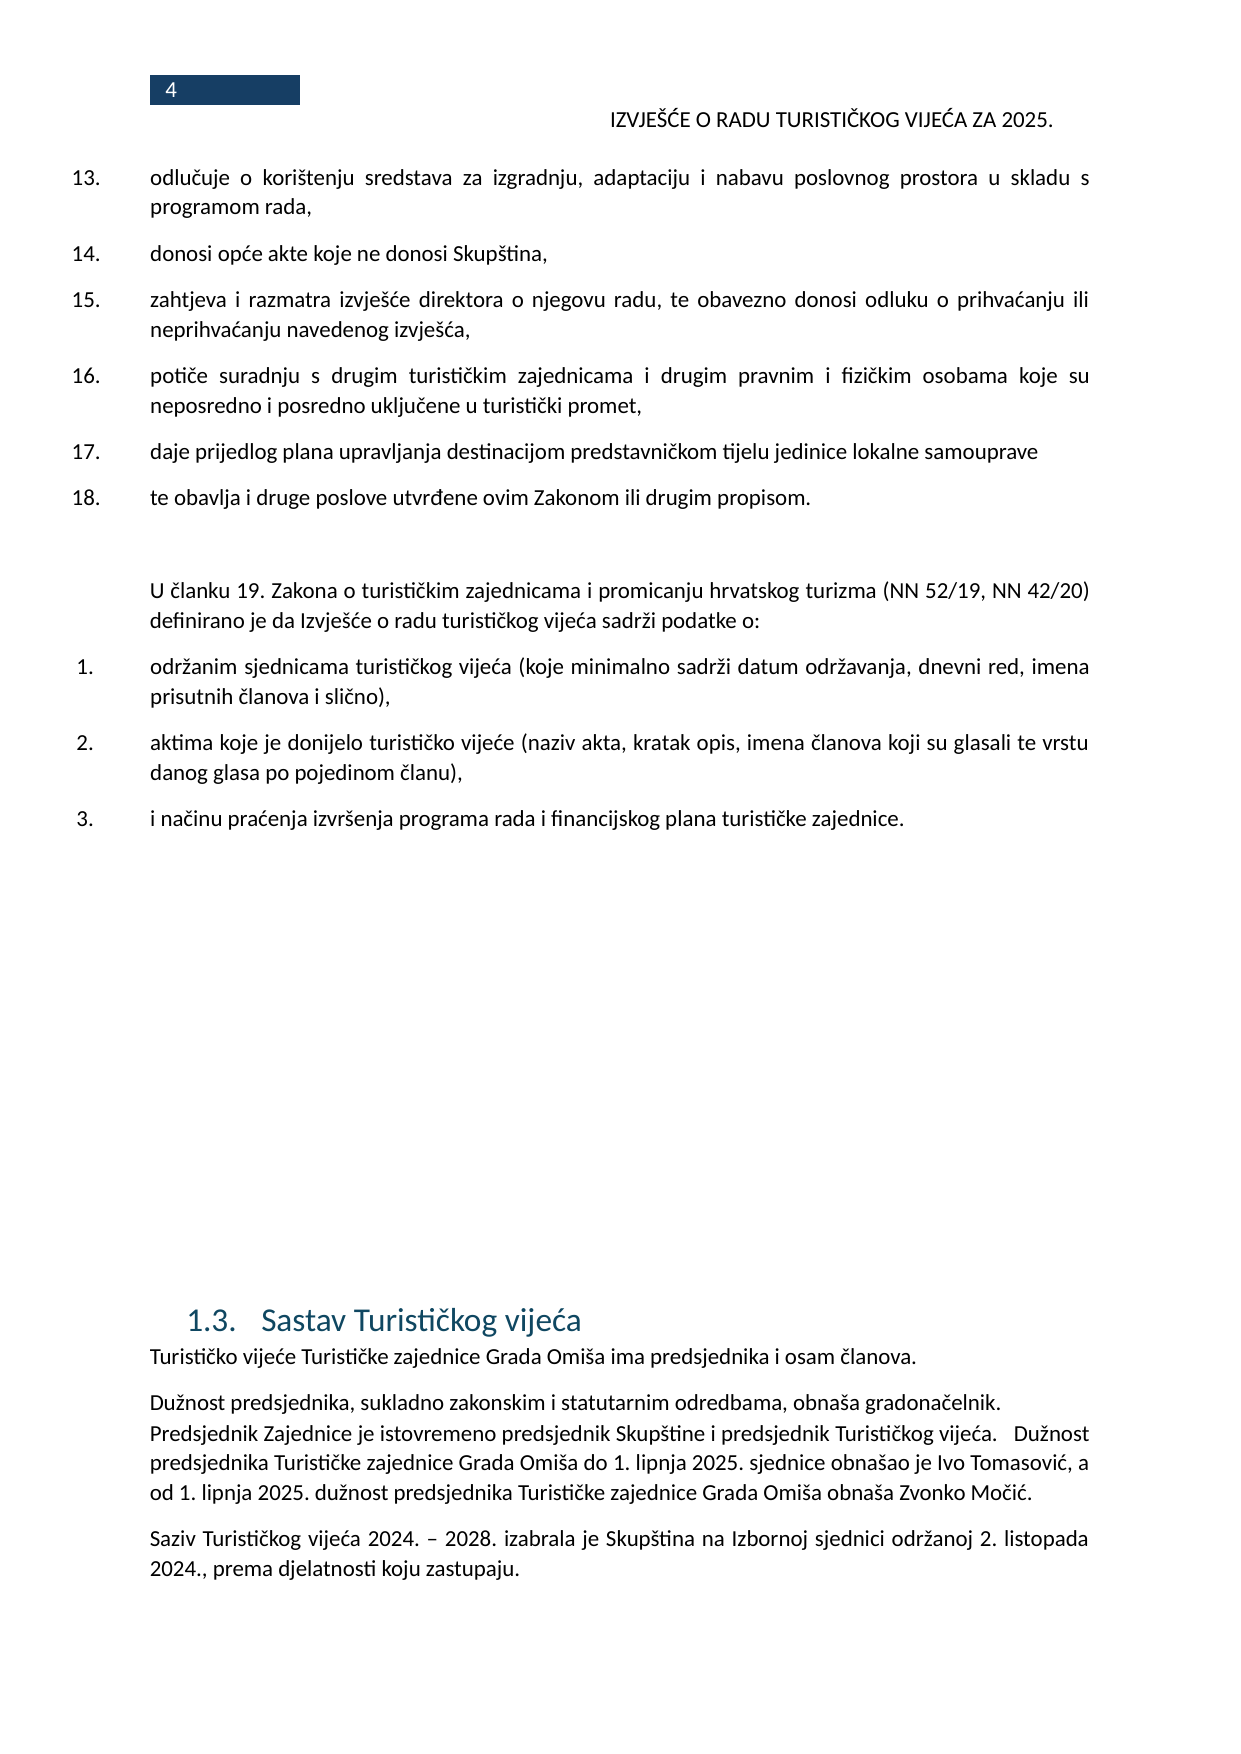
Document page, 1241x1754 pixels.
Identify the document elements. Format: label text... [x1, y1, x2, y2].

text Turističko vijeće Turističke zajednice Grada Omiša ima predsjednika i osam članova. [149, 1342, 1091, 1370]
text Predsjednik Zajednice je istovremeno predsjednik Skupštine i predsjednik Turističkog vijeća. Dužnost predsjednika Turističke zajednice Grada Omiša do 1. lipnja 2025. sjednice obnašao je Ivo Tomasović, a od 1. lipnja 2025. dužnost predsjednika Turističke zajednice Grada Omiša obnaša Zvonko Močić. [149, 1419, 1091, 1506]
list donosi opće akte koje ne donosi Skupština, [71, 239, 1091, 267]
subtitle Sastav Turističkog vijeća [186, 1299, 1101, 1339]
list i načinu praćenja izvršenja programa rada i financijskog plana turističke zajednice. [76, 804, 1091, 833]
text U članku 19. Zakona o turističkim zajednicama i promicanju hrvatskog turizma (NN 52/19, NN 42/20) definirano je da Izvješće o radu turističkog vijeća sadrži podatke o: [149, 576, 1091, 634]
list daje prijedlog plana upravljanja destinacijom predstavničkom tijelu jedinice lokalne samouprave [71, 437, 1091, 465]
list odlučuje o korištenju sredstava za izgradnju, adaptaciju i nabavu poslovnog prostora u skladu s programom rada, [71, 163, 1091, 220]
text Dužnost predsjednika, sukladno zakonskim i statutarnim odredbama, obnaša gradonačelnik. [149, 1388, 1091, 1417]
list potiče suradnju s drugim turističkim zajednicama i drugim pravnim i fizičkim osobama koje su neposredno i posredno uključene u turistički promet, [71, 361, 1091, 419]
text Saziv Turističkog vijeća 2024. – 2028. izabrala je Skupština na Izbornoj sjednici održanoj 2. listopada 2024., prema djelatnosti koju zastupaju. [149, 1524, 1091, 1582]
list zahtjeva i razmatra izvješće direktora o njegovu radu, te obavezno donosi odluku o prihvaćanju ili neprihvaćanju navedenog izvješća, [71, 285, 1091, 343]
list aktima koje je donijelo turističko vijeće (naziv akta, kratak opis, imena članova koji su glasali te vrstu danog glasa po pojedinom članu), [76, 728, 1091, 786]
list te obavlja i druge poslove utvrđene ovim Zakonom ili drugim propisom. [71, 483, 1091, 512]
list održanim sjednicama turističkog vijeća (koje minimalno sadrži datum održavanja, dnevni red, imena prisutnih članova i slično), [76, 652, 1091, 710]
